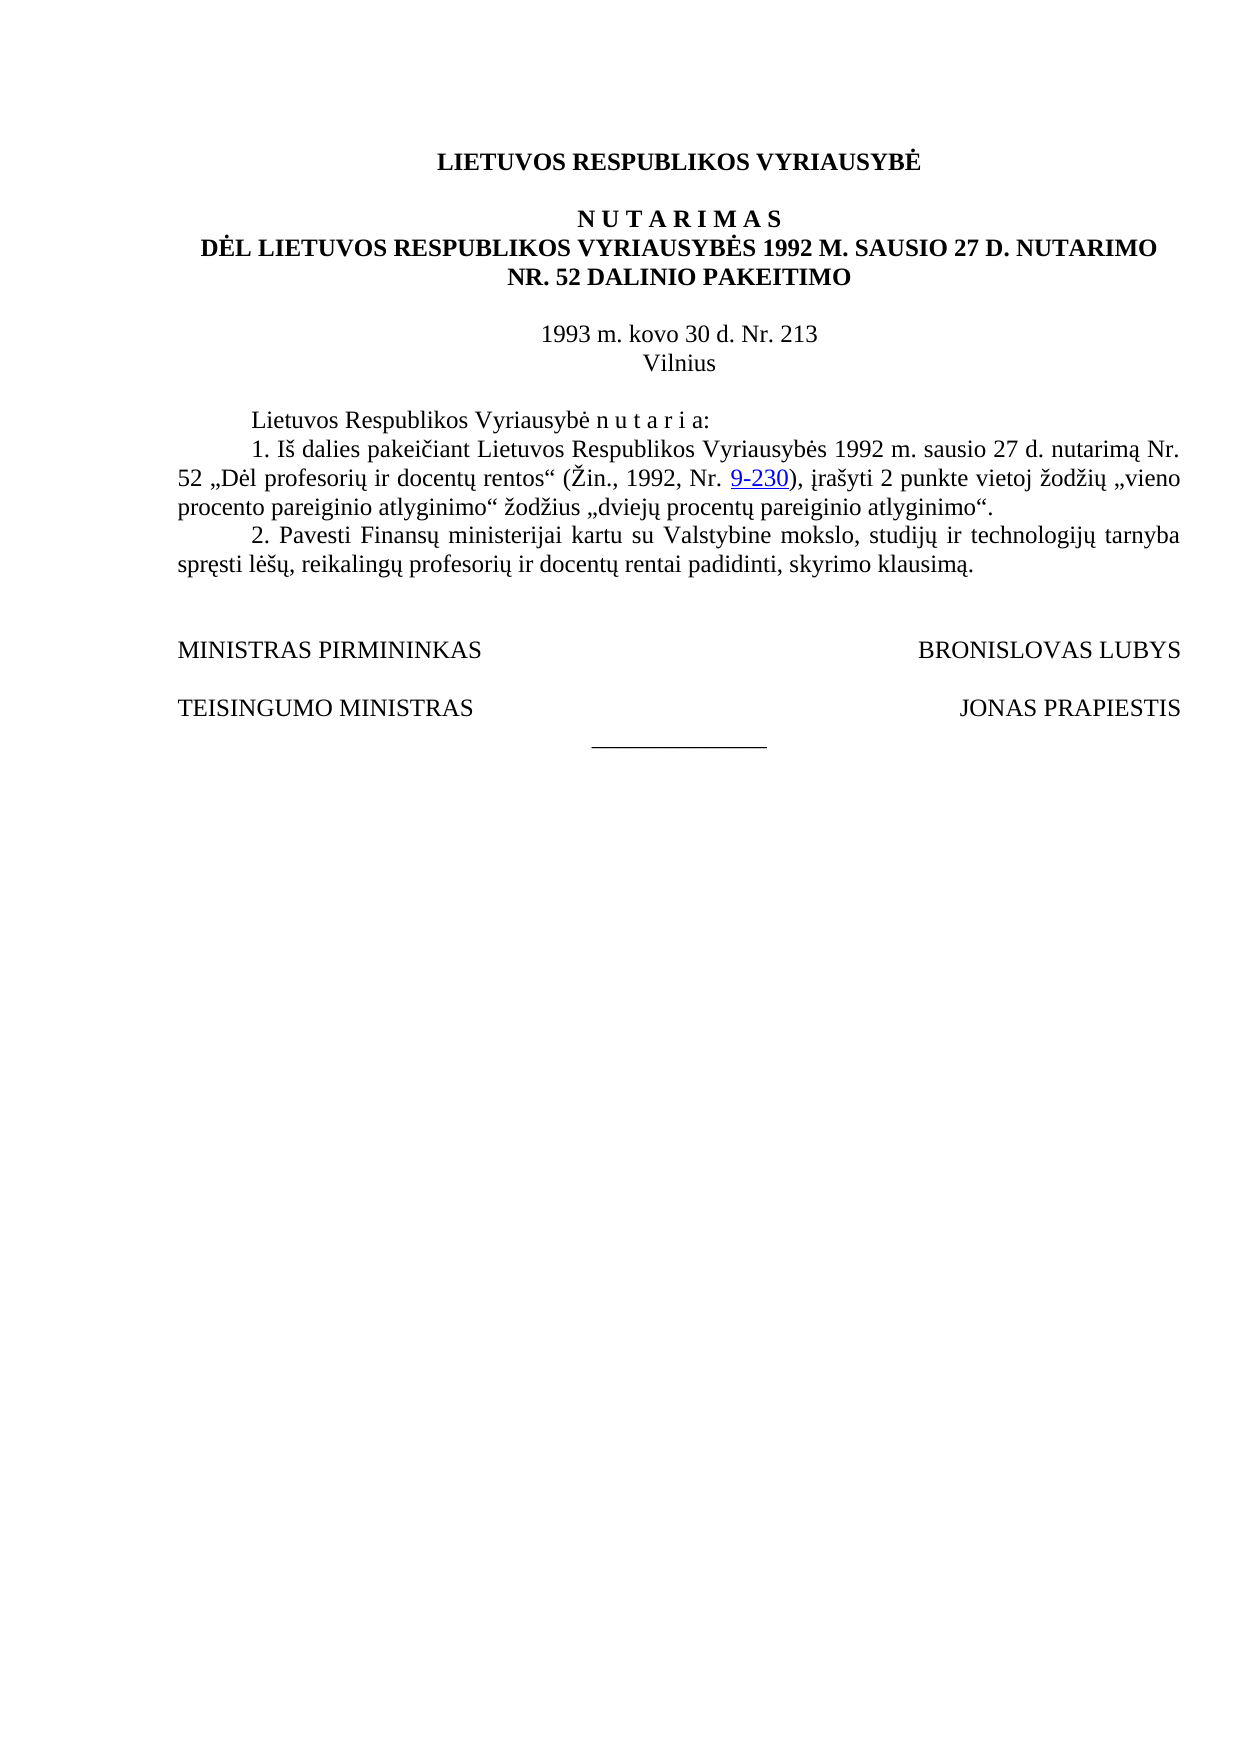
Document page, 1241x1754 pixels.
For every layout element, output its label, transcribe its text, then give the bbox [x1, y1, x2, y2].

text 2. Pavesti Finansų ministerijai kartu su Valstybine mokslo, studijų ir technologijų tarnyba spręsti lėšų, reikalingų profesorių ir docentų rentai padidinti, skyrimo klausimą. [177, 521, 1181, 578]
text Lietuvos Respublikos Vyriausybė nutaria: [177, 406, 1181, 434]
text TEISINGUMO MINISTRAS JONAS PRAPIESTIS [177, 693, 1181, 722]
text 1993 m. kovo 30 d. Nr. 213 [177, 319, 1181, 348]
text 1. Iš dalies pakeičiant Lietuvos Respublikos Vyriausybės 1992 m. sausio 27 d. nutarimą Nr. 52 „Dėl profesorių ir docentų rentos“ (Žin., 1992, Nr. 9-230), įrašyti 2 punkte vietoj žodžių „vieno procento pareiginio atlyginimo“ žodžius „dviejų procentų pareiginio atlyginimo“. [177, 434, 1181, 521]
text LIETUVOS RESPUBLIKOS VYRIAUSYBĖ [177, 147, 1181, 176]
text DĖL LIETUVOS RESPUBLIKOS VYRIAUSYBĖS 1992 M. SAUSIO 27 D. NUTARIMO NR. 52 DALINIO PAKEITIMO [177, 233, 1181, 291]
text Vilnius [177, 348, 1181, 377]
text MINISTRAS PIRMININKAS BRONISLOVAS LUBYS [177, 636, 1181, 664]
text N U T A R I M A S [177, 204, 1181, 233]
text ______________ [177, 722, 1181, 751]
